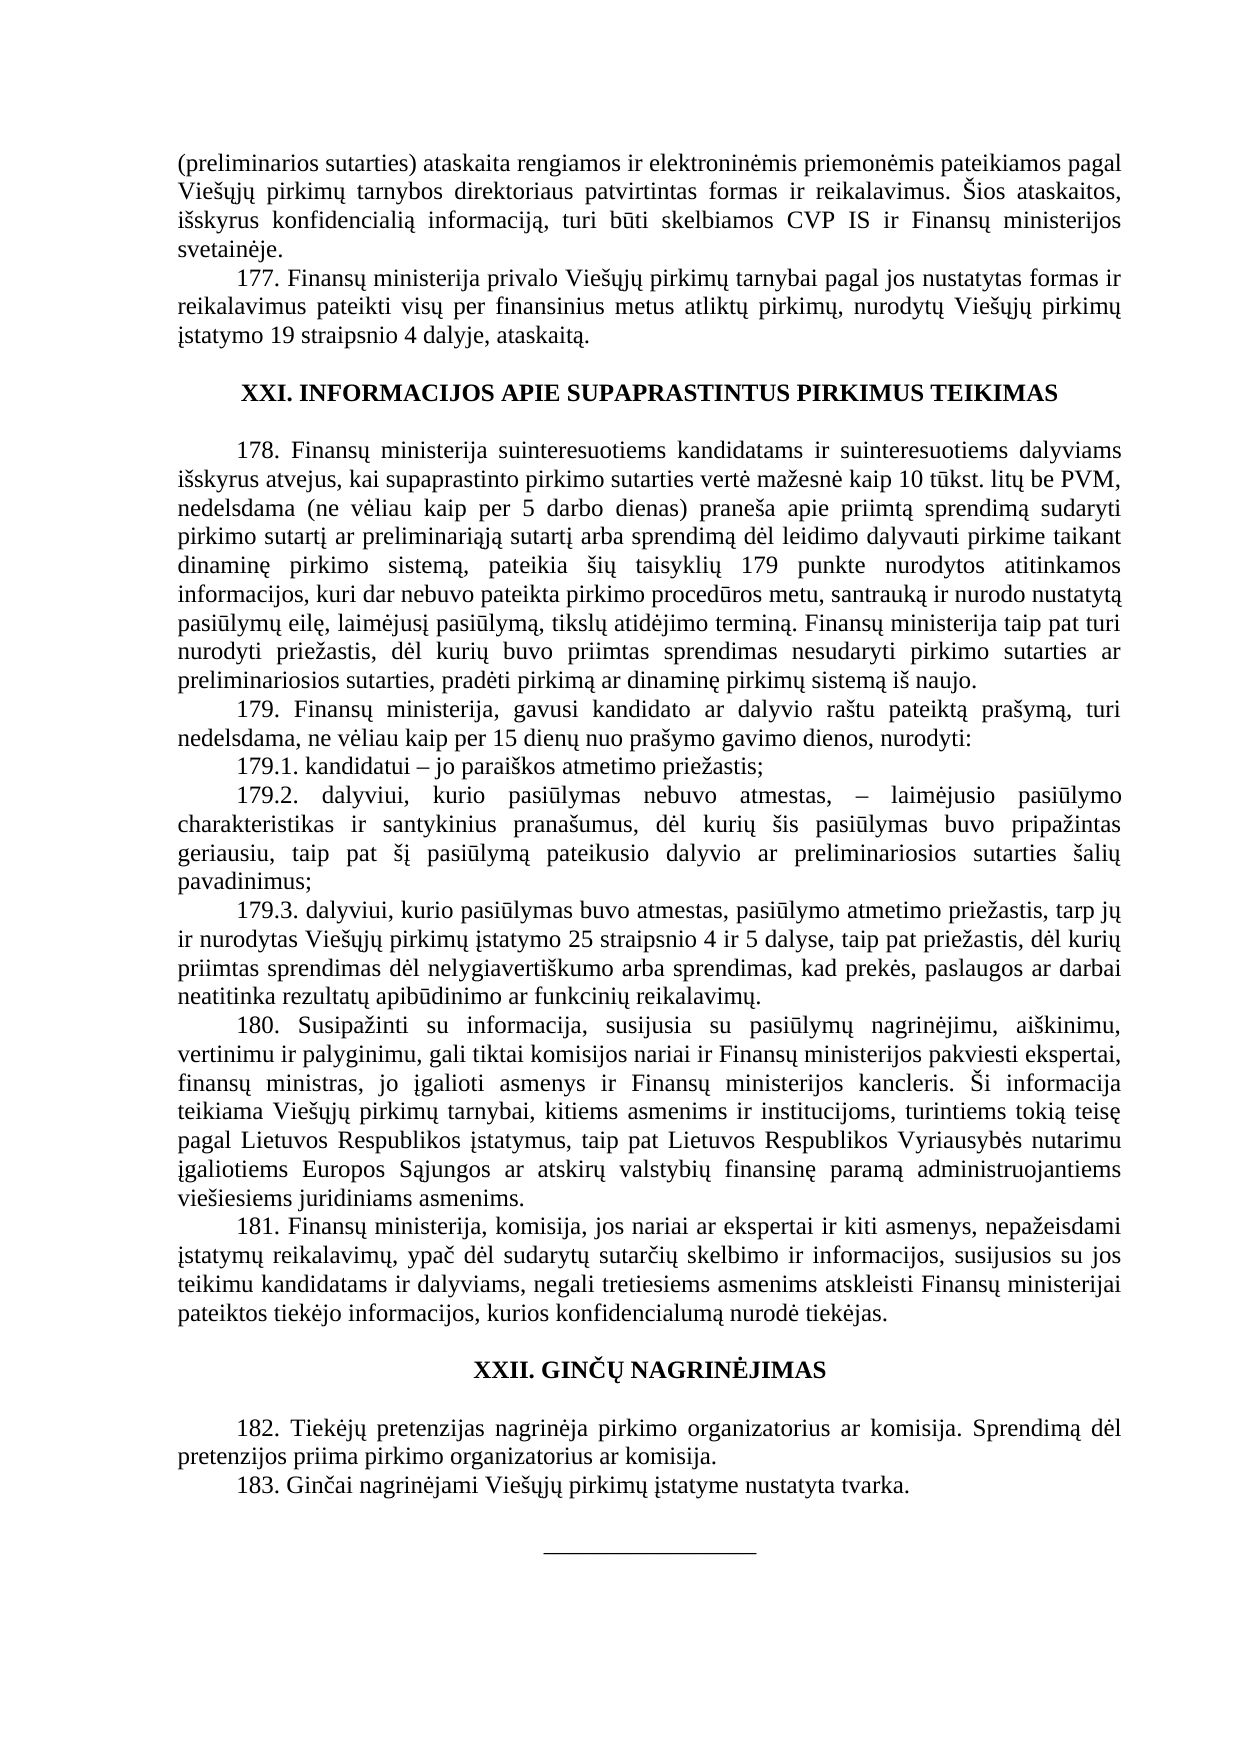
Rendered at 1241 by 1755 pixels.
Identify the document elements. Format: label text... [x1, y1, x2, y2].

text 180. Susipažinti su informacija, susijusia su pasiūlymų nagrinėjimu, aiškinimu, vertinimu ir palyginimu, gali tiktai komisijos nariai ir Finansų ministerijos pakviesti ekspertai, finansų ministras, jo įgalioti asmenys ir Finansų ministerijos kancleris. Ši informacija teikiama Viešųjų pirkimų tarnybai, kitiems asmenims ir institucijoms, turintiems tokią teisę pagal Lietuvos Respublikos įstatymus, taip pat Lietuvos Respublikos Vyriausybės nutarimu įgaliotiems Europos Sąjungos ar atskirų valstybių finansinę paramą administruojantiems viešiesiems juridiniams asmenims. [177, 1010, 1122, 1211]
text XXI. INFORMACIJOS APIE SUPAPRASTINTUS PIRKIMUS TEIKIMAS [177, 378, 1122, 406]
text 183. Ginčai nagrinėjami Viešųjų pirkimų įstatyme nustatyta tvarka. [177, 1470, 1122, 1499]
text XXII. GINČŲ NAGRINĖJIMAS [177, 1355, 1122, 1384]
text 179.2. dalyviui, kurio pasiūlymas nebuvo atmestas, – laimėjusio pasiūlymo charakteristikas ir santykinius pranašumus, dėl kurių šis pasiūlymas buvo pripažintas geriausiu, taip pat šį pasiūlymą pateikusio dalyvio ar preliminariosios sutarties šalių pavadinimus; [177, 780, 1122, 895]
text 179.3. dalyviui, kurio pasiūlymas buvo atmestas, pasiūlymo atmetimo priežastis, tarp jų ir nurodytas Viešųjų pirkimų įstatymo 25 straipsnio 4 ir 5 dalyse, taip pat priežastis, dėl kurių priimtas sprendimas dėl nelygiavertiškumo arba sprendimas, kad prekės, paslaugos ar darbai neatitinka rezultatų apibūdinimo ar funkcinių reikalavimų. [177, 895, 1122, 1010]
text 179.1. kandidatui – jo paraiškos atmetimo priežastis; [177, 751, 1122, 780]
text (preliminarios sutarties) ataskaita rengiamos ir elektroninėmis priemonėmis pateikiamos pagal Viešųjų pirkimų tarnybos direktoriaus patvirtintas formas ir reikalavimus. Šios ataskaitos, išskyrus konfidencialią informaciją, turi būti skelbiamos CVP IS ir Finansų ministerijos svetainėje. [177, 148, 1122, 263]
text 182. Tiekėjų pretenzijas nagrinėja pirkimo organizatorius ar komisija. Sprendimą dėl pretenzijos priima pirkimo organizatorius ar komisija. [177, 1413, 1122, 1470]
text 178. Finansų ministerija suinteresuotiems kandidatams ir suinteresuotiems dalyviams išskyrus atvejus, kai supaprastinto pirkimo sutarties vertė mažesnė kaip 10 tūkst. litų be PVM, nedelsdama (ne vėliau kaip per 5 darbo dienas) praneša apie priimtą sprendimą sudaryti pirkimo sutartį ar preliminariąją sutartį arba sprendimą dėl leidimo dalyvauti pirkime taikant dinaminę pirkimo sistemą, pateikia šių taisyklių 179 punkte nurodytos atitinkamos informacijos, kuri dar nebuvo pateikta pirkimo procedūros metu, santrauką ir nurodo nustatytą pasiūlymų eilę, laimėjusį pasiūlymą, tikslų atidėjimo terminą. Finansų ministerija taip pat turi nurodyti priežastis, dėl kurių buvo priimtas sprendimas nesudaryti pirkimo sutarties ar preliminariosios sutarties, pradėti pirkimą ar dinaminę pirkimų sistemą iš naujo. [177, 435, 1122, 694]
text 181. Finansų ministerija, komisija, jos nariai ar ekspertai ir kiti asmenys, nepažeisdami įstatymų reikalavimų, ypač dėl sudarytų sutarčių skelbimo ir informacijos, susijusios su jos teikimu kandidatams ir dalyviams, negali tretiesiems asmenims atskleisti Finansų ministerijai pateiktos tiekėjo informacijos, kurios konfidencialumą nurodė tiekėjas. [177, 1211, 1122, 1326]
text 179. Finansų ministerija, gavusi kandidato ar dalyvio raštu pateiktą prašymą, turi nedelsdama, ne vėliau kaip per 15 dienų nuo prašymo gavimo dienos, nurodyti: [177, 694, 1122, 751]
text _________________ [177, 1528, 1122, 1556]
text 177. Finansų ministerija privalo Viešųjų pirkimų tarnybai pagal jos nustatytas formas ir reikalavimus pateikti visų per finansinius metus atliktų pirkimų, nurodytų Viešųjų pirkimų įstatymo 19 straipsnio 4 dalyje, ataskaitą. [177, 263, 1122, 349]
